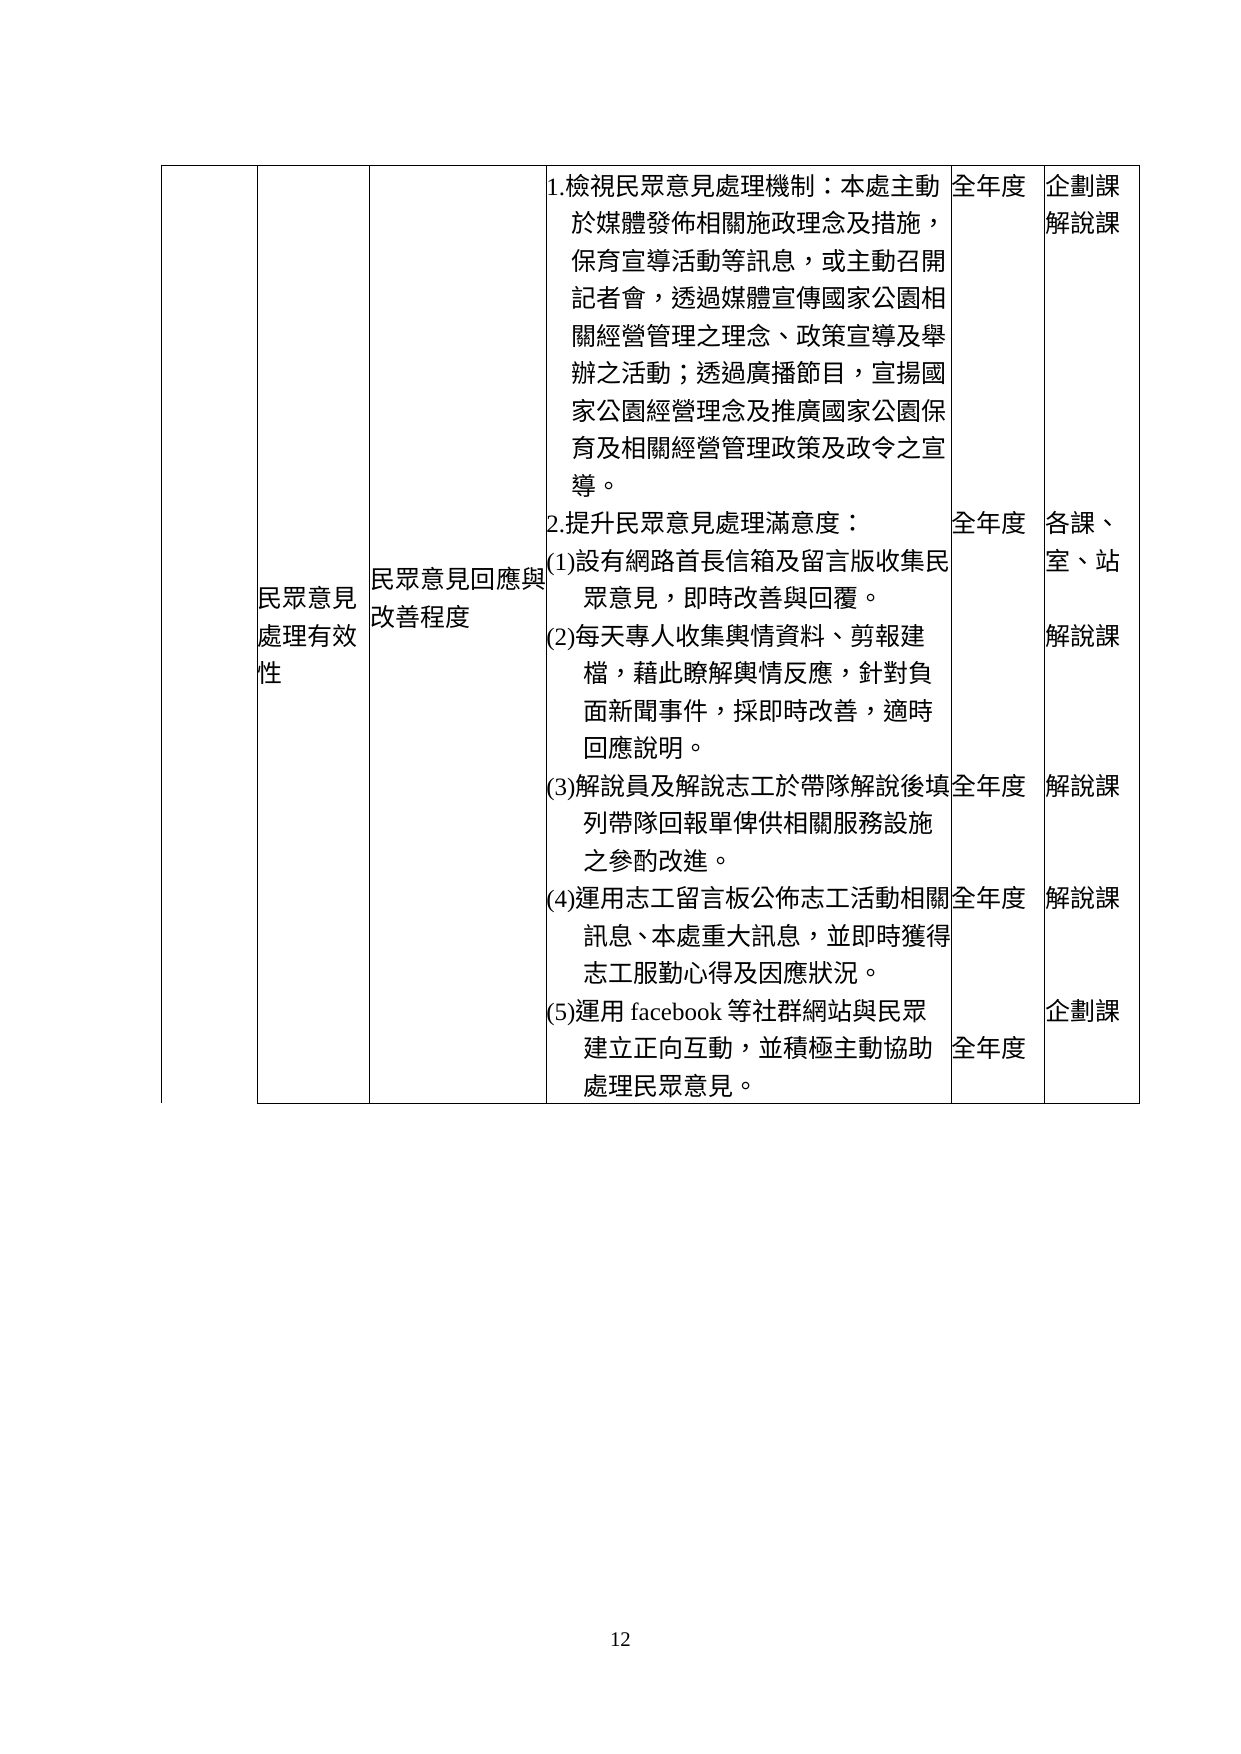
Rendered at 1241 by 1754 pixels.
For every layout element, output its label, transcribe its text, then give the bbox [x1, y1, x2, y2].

table_cell [162, 166, 257, 1103]
table_cell 1.檢視民眾意見處理機制：本處主動於媒體發佈相關施政理念及措施，保育宣導活動等訊息，或主動召開記者會，透過媒體宣傳國家公園相關經營管理之理念、政策宣導及舉辦之活動；透過廣播節目，宣揚國家公園經營理念及推廣國家公園保育及相關經營管理政策及政令之宣導。 2.提升民眾意見處理滿意度： (1)設有網路首長信箱及留言版收集民眾意見，即時改善與回覆。 (2)每天專人收集輿情資料、剪報建檔，藉此瞭解輿情反應，針對負面新聞事件，採即時改善，適時回應說明。 (3)解說員及解說志工於帶隊解說後填列帶隊回報單俾供相關服務設施之參酌改進。 (4)運用志工留言板公佈志工活動相關訊息、本處重大訊息，並即時獲得志工服勤心得及因應狀況。 (5)運用facebook等社群網站與民眾建立正向互動，並積極主動協助處理民眾意見。 [547, 166, 951, 1103]
table_cell 全年度 全年度 全年度 全年度 全年度 [952, 166, 1044, 1103]
table_cell 企劃課解說課 各課、室、站 解說課 解說課 解說課 企劃課 [1045, 166, 1139, 1103]
table_cell 民眾意見處理有效性 [258, 166, 369, 1103]
table_cell 民眾意見回應與改善程度 [370, 166, 546, 1103]
